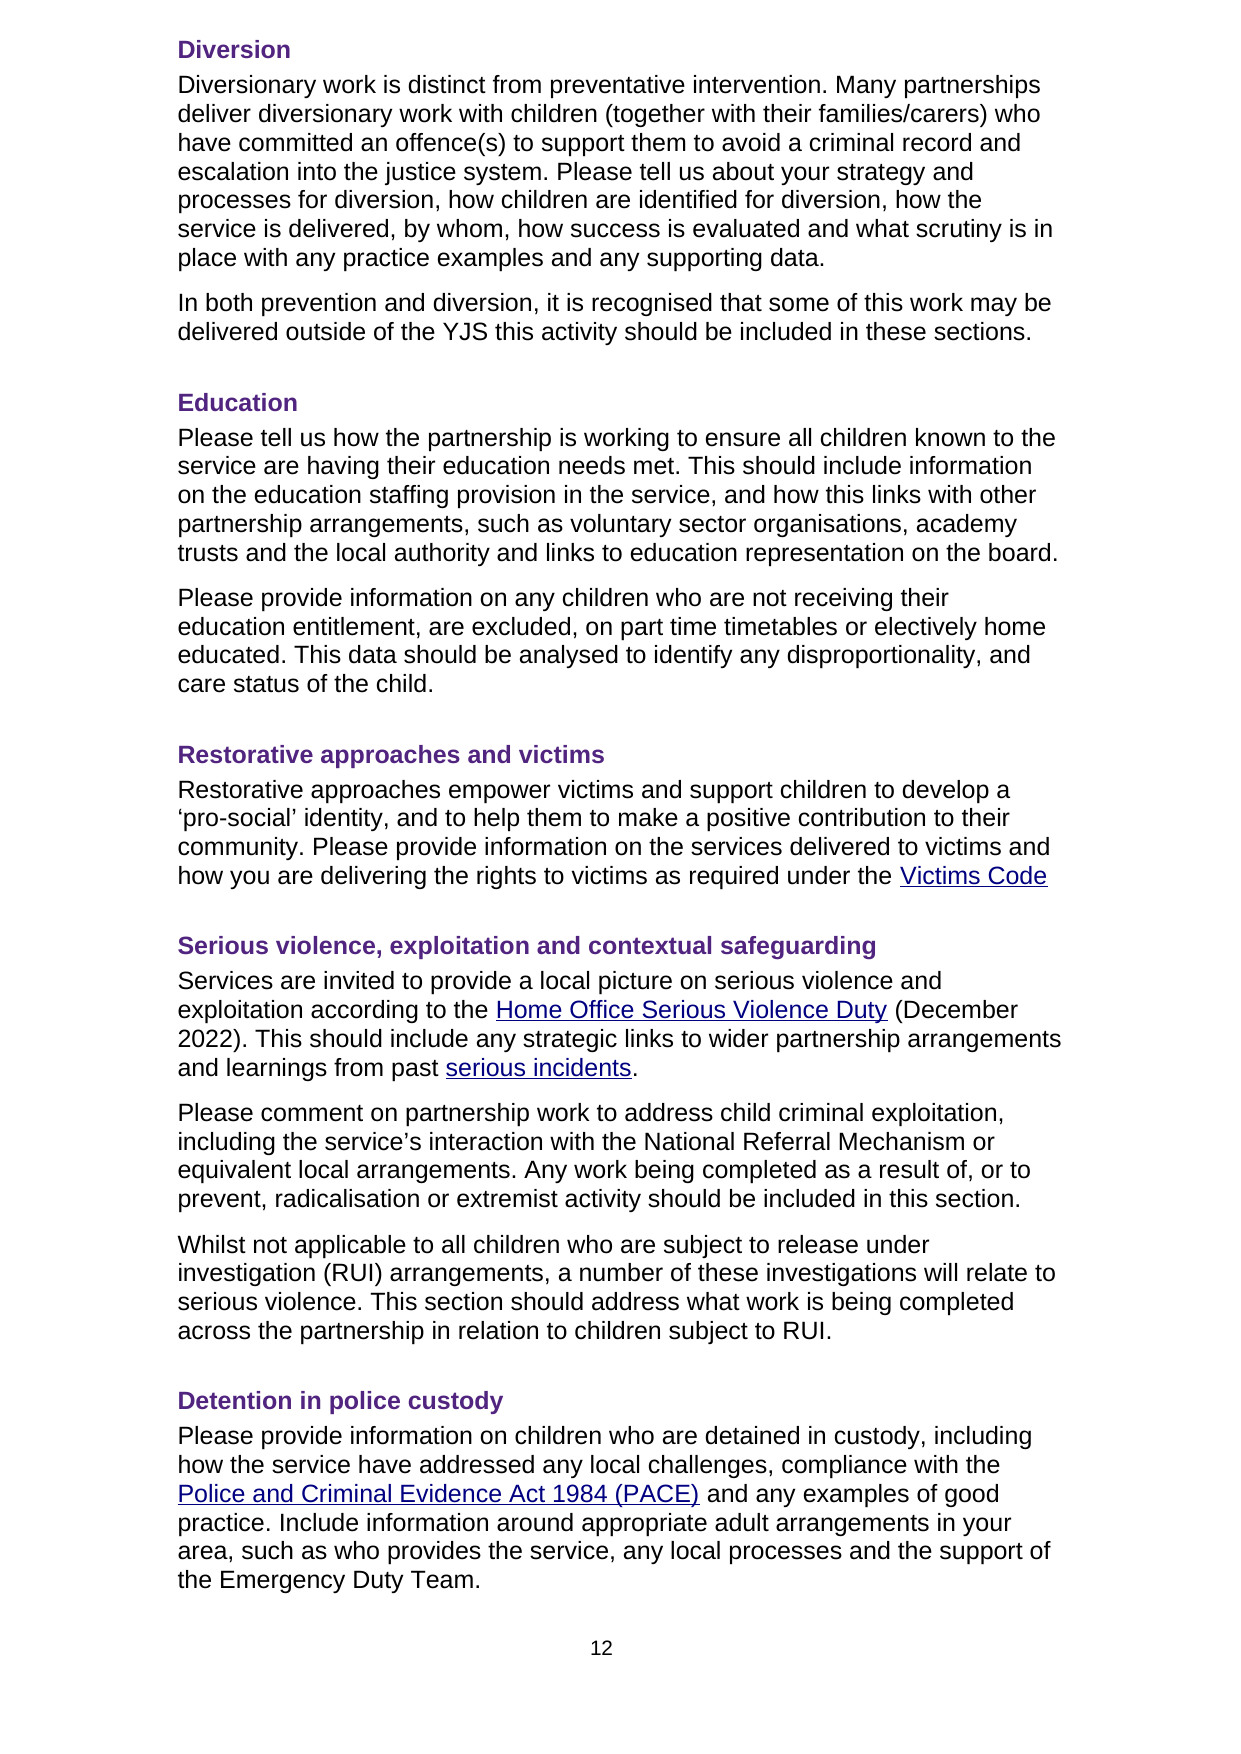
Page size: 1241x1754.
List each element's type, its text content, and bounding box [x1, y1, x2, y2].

subtitle Education [177, 387, 1063, 416]
text In both prevention and diversion, it is recognised that some of this work may be delivered outside of the YJS this activity should be included in these sections. [177, 288, 1063, 346]
subtitle Diversion [177, 35, 1063, 64]
text Diversionary work is distinct from preventative intervention. Many partnerships deliver diversionary work with children (together with their families/carers) who have committed an offence(s) to support them to avoid a criminal record and escalation into the justice system. Please tell us about your strategy and processes for diversion, how children are identified for diversion, how the service is delivered, by whom, how success is evaluated and what scrutiny is in place with any practice examples and any supporting data. [177, 70, 1063, 272]
subtitle Restorative approaches and victims [177, 739, 1063, 768]
text Whilst not applicable to all children who are subject to release under investigation (RUI) arrangements, a number of these investigations will relate to serious violence. This section should address what work is being completed across the partnership in relation to children subject to RUI. [177, 1229, 1063, 1344]
text Please provide information on children who are detained in custody, including how the service have addressed any local challenges, compliance with the Police and Criminal Evidence Act 1984 (PACE) and any examples of good practice. Include information around appropriate adult arrangements in your area, such as who provides the service, any local processes and the support of the Emergency Duty Team. [177, 1421, 1063, 1594]
text Please provide information on any children who are not receiving their education entitlement, are excluded, on part time timetables or electively home educated. This data should be analysed to identify any disproportionality, and care status of the child. [177, 583, 1063, 698]
text Services are invited to provide a local picture on serious violence and exploitation according to the Home Office Serious Violence Duty (December 2022). This should include any strategic links to wider partnership arrangements and learnings from past serious incidents. [177, 966, 1063, 1081]
text Restorative approaches empower victims and support children to develop a ‘pro-social’ identity, and to help them to make a positive contribution to their community. Please provide information on the services delivered to victims and how you are delivering the rights to victims as required under the Victims Code [177, 774, 1063, 889]
text Please comment on partnership work to address child criminal exploitation, including the service’s interaction with the National Referral Mechanism or equivalent local arrangements. Any work being completed as a result of, or to prevent, radicalisation or extremist activity should be included in this section. [177, 1098, 1063, 1213]
subtitle Detention in police custody [177, 1386, 1063, 1415]
text Please tell us how the partnership is working to ensure all children known to the service are having their education needs met. This should include information on the education staffing provision in the service, and how this links with other partnership arrangements, such as voluntary sector organisations, academy trusts and the local authority and links to education representation on the board. [177, 422, 1063, 566]
subtitle Serious violence, exploitation and contextual safeguarding [177, 931, 1063, 960]
